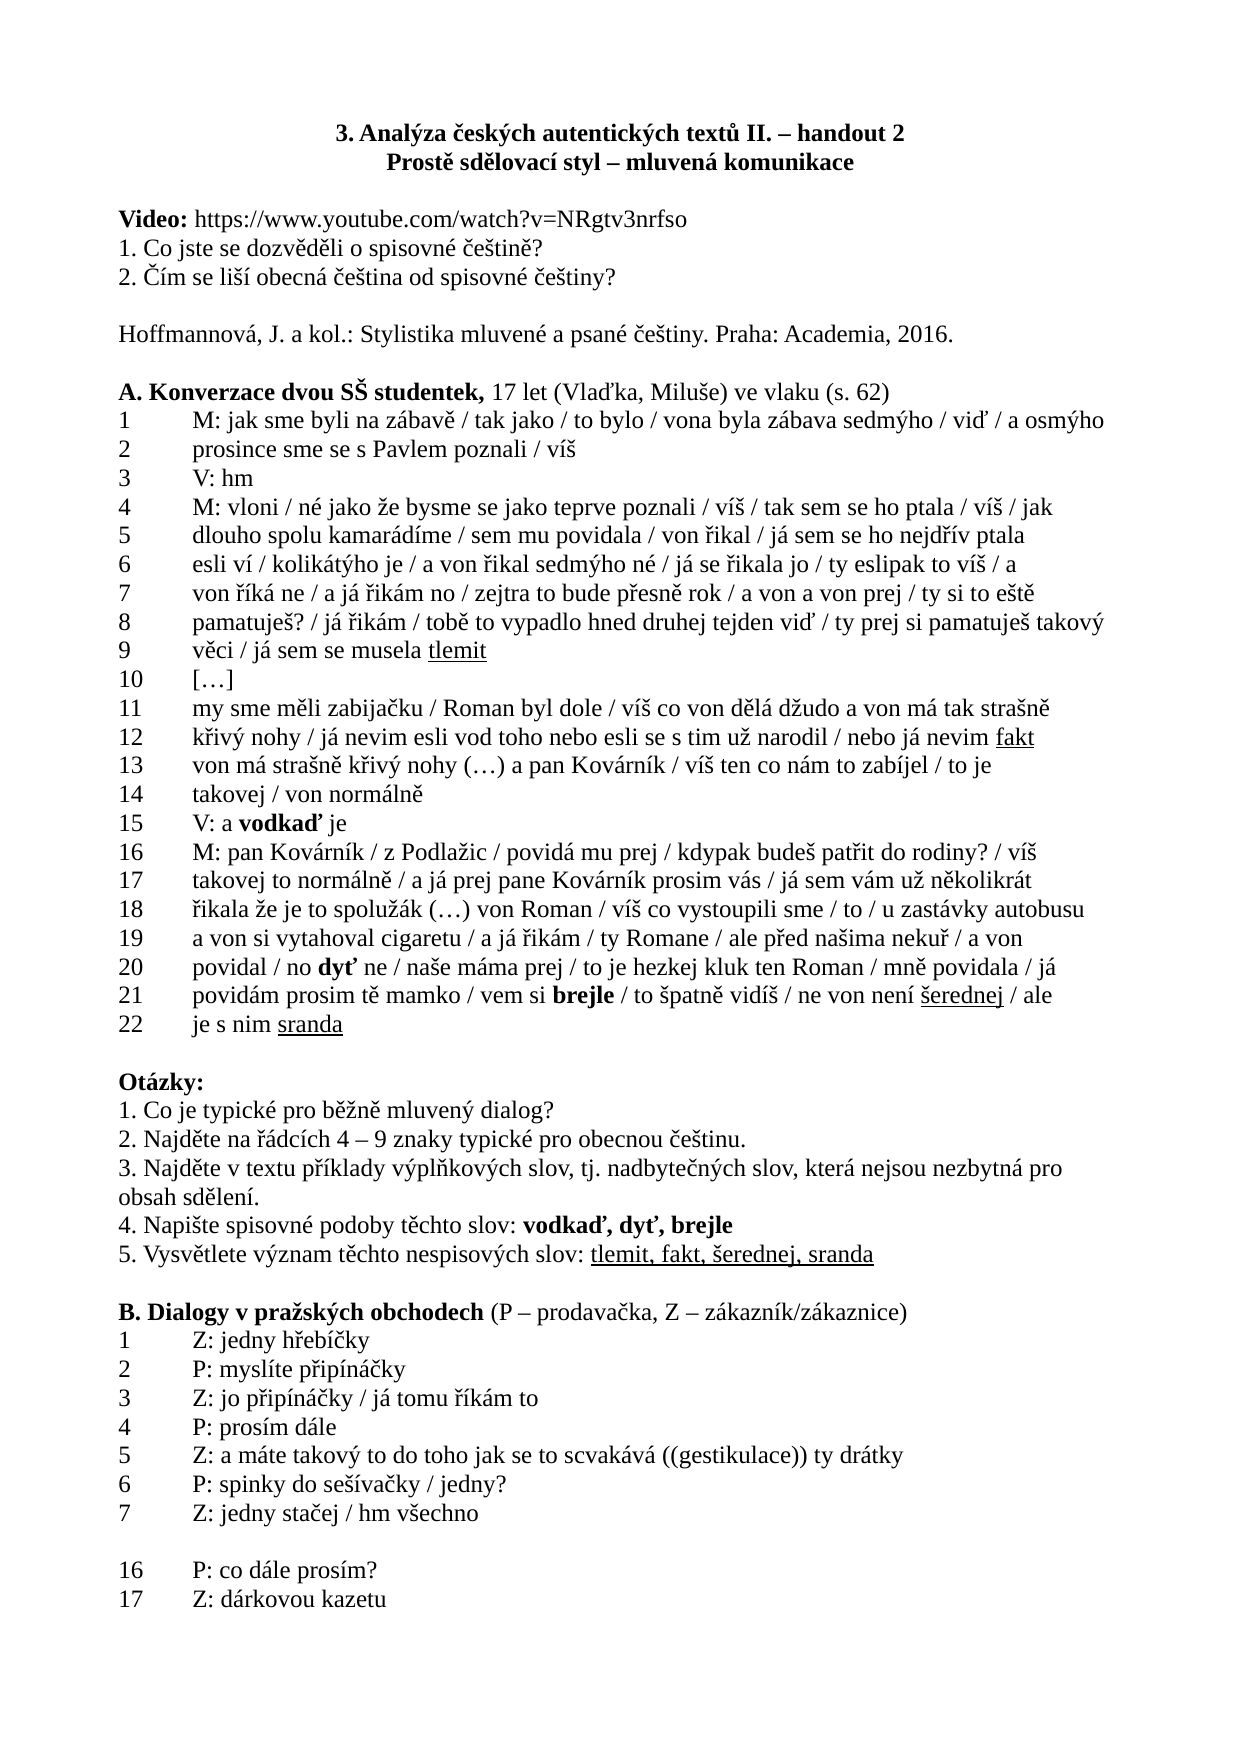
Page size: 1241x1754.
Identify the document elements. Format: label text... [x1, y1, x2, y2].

text 4. Napište spisovné podoby těchto slov: vodkaď, dyť, brejle [118, 1211, 1122, 1239]
text 10 […] [118, 664, 1122, 693]
text 6 P: spinky do sešívačky / jedny? [118, 1469, 1122, 1498]
text 14 takovej / von normálně [118, 779, 1122, 808]
text 1 Z: jedny hřebíčky [118, 1326, 1122, 1354]
text 1 M: jak sme byli na zábavě / tak jako / to bylo / vona byla zábava sedmýho / viď / a osmýho [118, 406, 1122, 434]
text Hoffmannová, J. a kol.: Stylistika mluvené a psané češtiny. Praha: Academia, 2016. [118, 319, 1122, 348]
text 3. Analýza českých autentických textů II. – handout 2 [118, 118, 1122, 147]
text 15 V: a vodkaď je [118, 808, 1122, 837]
text 21 povidám prosim tě mamko / vem si brejle / to špatně vidíš / ne von není šerednej / ale [118, 981, 1122, 1009]
text 1. Co je typické pro běžně mluvený dialog? [118, 1096, 1122, 1124]
text Otázky: [118, 1067, 1122, 1096]
text 7 Z: jedny stačej / hm všechno [118, 1498, 1122, 1527]
text 12 křivý nohy / já nevim esli vod toho nebo esli se s tim už narodil / nebo já nevim fakt [118, 722, 1122, 751]
text 2 prosince sme se s Pavlem poznali / víš [118, 434, 1122, 463]
text 7 von říká ne / a já řikám no / zejtra to bude přesně rok / a von a von prej / ty si to eště [118, 578, 1122, 607]
text 17 takovej to normálně / a já prej pane Kovárník prosim vás / já sem vám už několikrát [118, 866, 1122, 894]
text 19 a von si vytahoval cigaretu / a já řikám / ty Romane / ale před našima nekuř / a von [118, 923, 1122, 952]
text 18 řikala že je to spolužák (…) von Roman / víš co vystoupili sme / to / u zastávky autobusu [118, 894, 1122, 923]
text 22 je s nim sranda [118, 1009, 1122, 1038]
text 2. Najděte na řádcích 4 – 9 znaky typické pro obecnou češtinu. [118, 1124, 1122, 1153]
text Video: https://www.youtube.com/watch?v=NRgtv3nrfso [118, 204, 1122, 233]
text Prostě sdělovací styl – mluvená komunikace [118, 147, 1122, 176]
text 13 von má strašně křivý nohy (…) a pan Kovárník / víš ten co nám to zabíjel / to je [118, 751, 1122, 779]
text 3 V: hm [118, 463, 1122, 492]
text 16 M: pan Kovárník / z Podlažic / povidá mu prej / kdypak budeš patřit do rodiny? / víš [118, 837, 1122, 866]
text 5. Vysvětlete význam těchto nespisových slov: tlemit, fakt, šerednej, sranda [118, 1239, 1122, 1268]
text 2 P: myslíte připínáčky [118, 1354, 1122, 1383]
text 5 Z: a máte takový to do toho jak se to scvakává ((gestikulace)) ty drátky [118, 1441, 1122, 1469]
text 6 esli ví / kolikátýho je / a von řikal sedmýho né / já se řikala jo / ty eslipak to víš / a [118, 549, 1122, 578]
text 17 Z: dárkovou kazetu [118, 1584, 1122, 1613]
text 4 P: prosím dále [118, 1412, 1122, 1441]
text 16 P: co dále prosím? [118, 1556, 1122, 1584]
text 20 povidal / no dyť ne / naše máma prej / to je hezkej kluk ten Roman / mně povidala / já [118, 952, 1122, 981]
text 3. Najděte v textu příklady výplňkových slov, tj. nadbytečných slov, která nejsou nezbytná pro obsah sdělení. [118, 1153, 1122, 1211]
text 4 M: vloni / né jako že bysme se jako teprve poznali / víš / tak sem se ho ptala / víš / jak [118, 492, 1122, 521]
text 8 pamatuješ? / já řikám / tobě to vypadlo hned druhej tejden viď / ty prej si pamatuješ takový 9 věci / já sem se musela tlemit [118, 607, 1122, 664]
text B. Dialogy v pražských obchodech (P – prodavačka, Z – zákazník/zákaznice) [118, 1297, 1122, 1326]
text 11 my sme měli zabijačku / Roman byl dole / víš co von dělá džudo a von má tak strašně [118, 693, 1122, 722]
text 1. Co jste se dozvěděli o spisovné češtině? [118, 233, 1122, 262]
text 2. Čím se liší obecná čeština od spisovné češtiny? [118, 262, 1122, 291]
text 3 Z: jo připínáčky / já tomu říkám to [118, 1383, 1122, 1412]
text A. Konverzace dvou SŠ studentek, 17 let (Vlaďka, Miluše) ve vlaku (s. 62) [118, 377, 1122, 406]
text 5 dlouho spolu kamarádíme / sem mu povidala / von řikal / já sem se ho nejdřív ptala [118, 521, 1122, 549]
